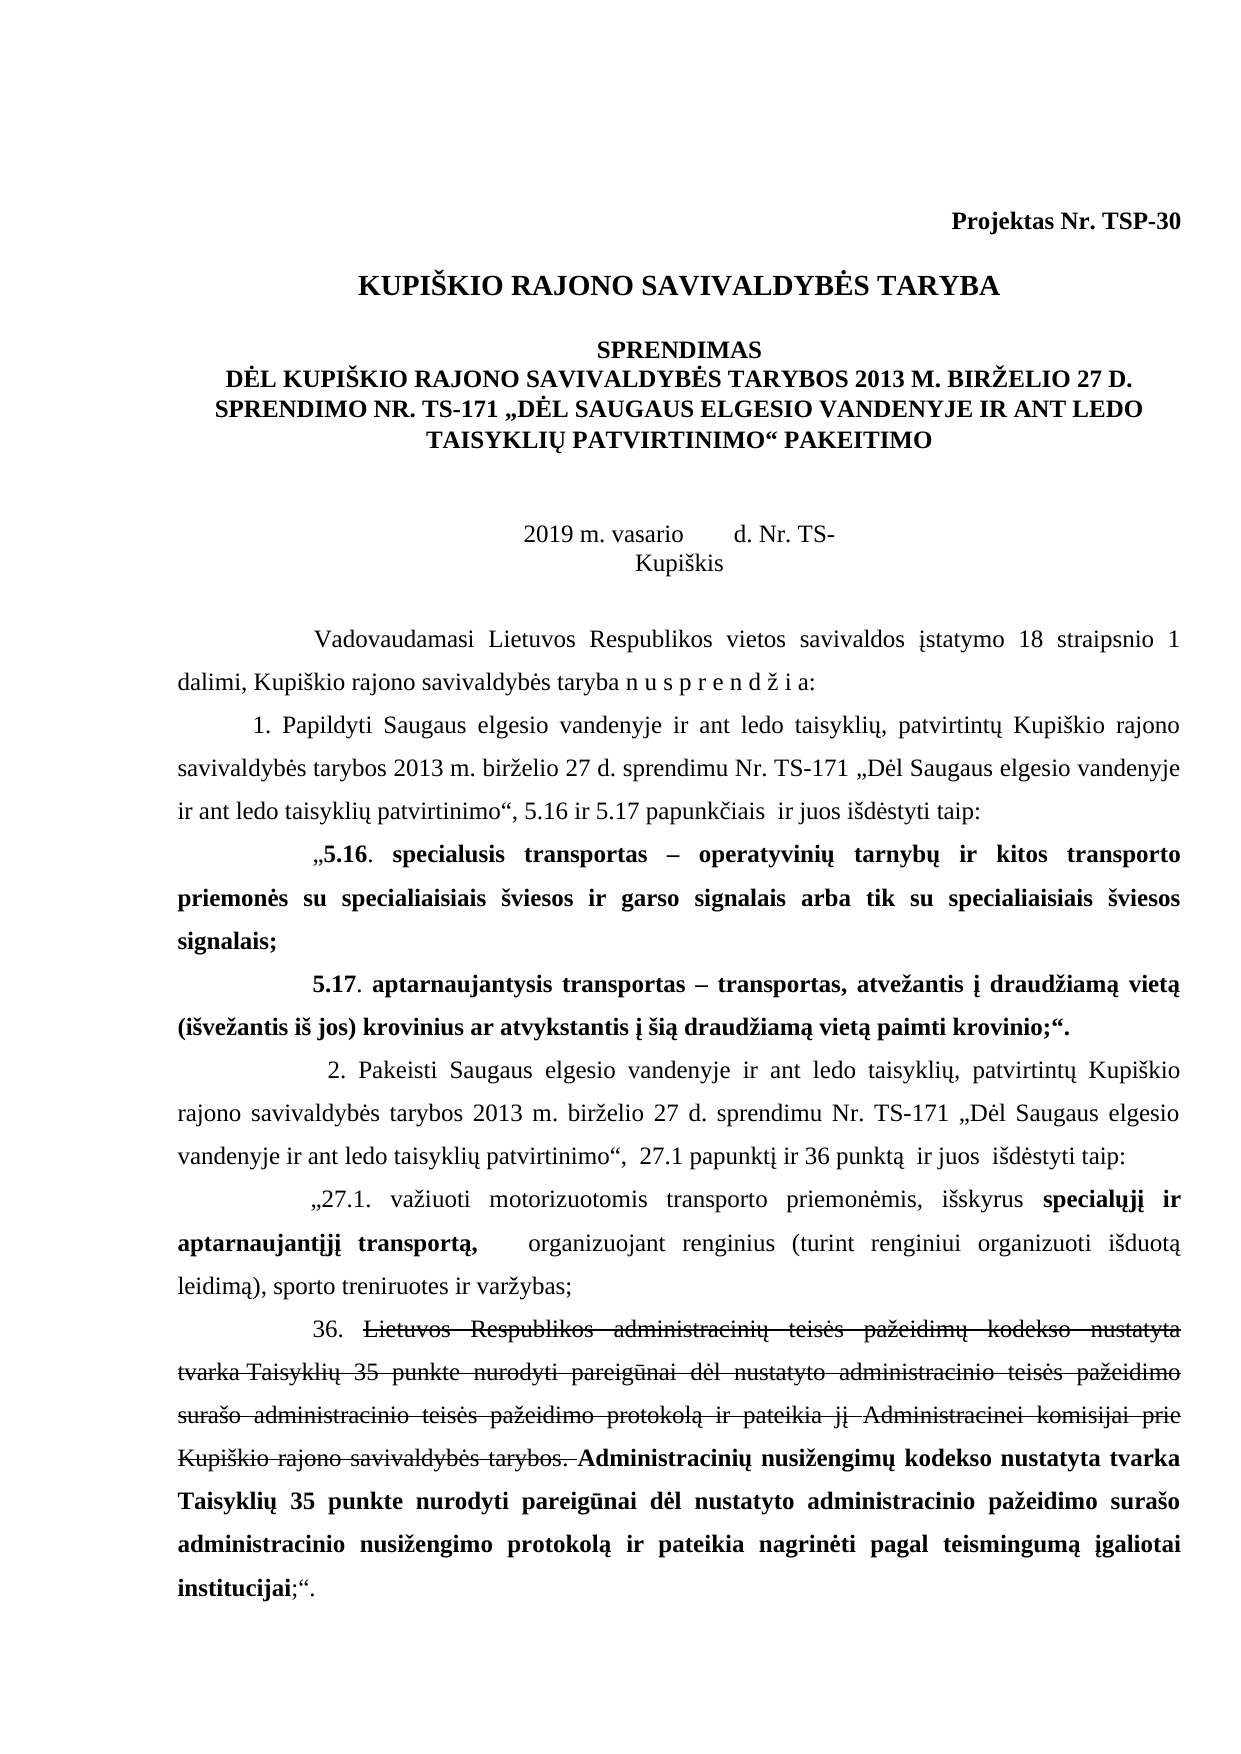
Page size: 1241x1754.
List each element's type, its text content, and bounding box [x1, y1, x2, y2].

text 36. Lietuvos Respublikos administracinių teisės pažeidimų kodekso nustatyta tvarka Taisyklių 35 punkte nurodyti pareigūnai dėl nustatyto administracinio teisės pažeidimo surašo administracinio teisės pažeidimo protokolą ir pateikia jį Administracinei komisijai prie Kupiškio rajono savivaldybės tarybos. Administracinių nusižengimų kodekso nustatyta tvarka Taisyklių 35 punkte nurodyti pareigūnai dėl nustatyto administracinio pažeidimo surašo administracinio nusižengimo protokolą ir pateikia nagrinėti pagal teismingumą įgaliotai institucijai;“. [177, 1417, 1181, 1601]
text 36. Lietuvos Respublikos administracinių teisės pažeidimų kodekso nustatyta tvarka Taisyklių 35 punkte nurodyti pareigūnai dėl nustatyto administracinio teisės pažeidimo surašo administracinio teisės pažeidimo protokolą ir pateikia jį Administracinei komisijai prie Kupiškio rajono savivaldybės tarybos. Administracinių nusižengimų kodekso nustatyta tvarka Taisyklių 35 punkte nurodyti pareigūnai dėl nustatyto administracinio pažeidimo surašo administracinio nusižengimo protokolą ir pateikia nagrinėti pagal teismingumą įgaliotai institucijai;“. [177, 1374, 1181, 1416]
text DĖL KUPIŠKIO RAJONO SAVIVALDYBĖS TARYBOS 2013 M. BIRŽELIO 27 D. SPRENDIMO NR. TS-171 „DĖL SAUGAUS ELGESIO VANDENYJE IR ANT LEDO TAISYKLIŲ PATVIRTINIMO“ PAKEITIMO [177, 364, 1181, 454]
text „27.1. važiuoti motorizuotomis transporto priemonėmis, išskyrus specialųjį ir aptarnaujantįjį transportą, organizuojant renginius (turint renginiui organizuoti išduotą leidimą), sporto treniruotes ir varžybas; [177, 1184, 1181, 1299]
text 2019 m. vasario d. Nr. TS- [177, 519, 1181, 548]
text SPRENDIMAS [177, 335, 1181, 364]
text 5.17. aptarnaujantysis transportas – transportas, atvežantis į draudžiamą vietą (išvežantis iš jos) krovinius ar atvykstantis į šią draudžiamą vietą paimti krovinio;“. [177, 969, 1181, 1041]
text „5.16. specialusis transportas – operatyvinių tarnybų ir kitos transporto priemonės su specialiaisiais šviesos ir garso signalais arba tik su specialiaisiais šviesos signalais; [177, 839, 1181, 954]
text KUPIŠKIO RAJONO SAVIVALDYBĖS TARYBA [177, 268, 1181, 302]
text Vadovaudamasi Lietuvos Respublikos vietos savivaldos įstatymo 18 straipsnio 1 dalimi, Kupiškio rajono savivaldybės taryba n u s p r e n d ž i a: [177, 624, 1181, 696]
text Projektas Nr. TSP-30 [177, 206, 1181, 235]
text Kupiškis [177, 548, 1181, 577]
text 1. Papildyti Saugaus elgesio vandenyje ir ant ledo taisyklių, patvirtintų Kupiškio rajono savivaldybės tarybos 2013 m. birželio 27 d. sprendimu Nr. TS-171 „Dėl Saugaus elgesio vandenyje ir ant ledo taisyklių patvirtinimo“, 5.16 ir 5.17 papunkčiais ir juos išdėstyti taip: [177, 710, 1181, 825]
text 2. Pakeisti Saugaus elgesio vandenyje ir ant ledo taisyklių, patvirtintų Kupiškio rajono savivaldybės tarybos 2013 m. birželio 27 d. sprendimu Nr. TS-171 „Dėl Saugaus elgesio vandenyje ir ant ledo taisyklių patvirtinimo“, 27.1 papunktį ir 36 punktą ir juos išdėstyti taip: [177, 1055, 1181, 1170]
text 36. Lietuvos Respublikos administracinių teisės pažeidimų kodekso nustatyta tvarka Taisyklių 35 punkte nurodyti pareigūnai dėl nustatyto administracinio teisės pažeidimo surašo administracinio teisės pažeidimo protokolą ir pateikia jį Administracinei komisijai prie Kupiškio rajono savivaldybės tarybos. Administracinių nusižengimų kodekso nustatyta tvarka Taisyklių 35 punkte nurodyti pareigūnai dėl nustatyto administracinio pažeidimo surašo administracinio nusižengimo protokolą ir pateikia nagrinėti pagal teismingumą įgaliotai institucijai;“. [177, 1314, 1181, 1373]
